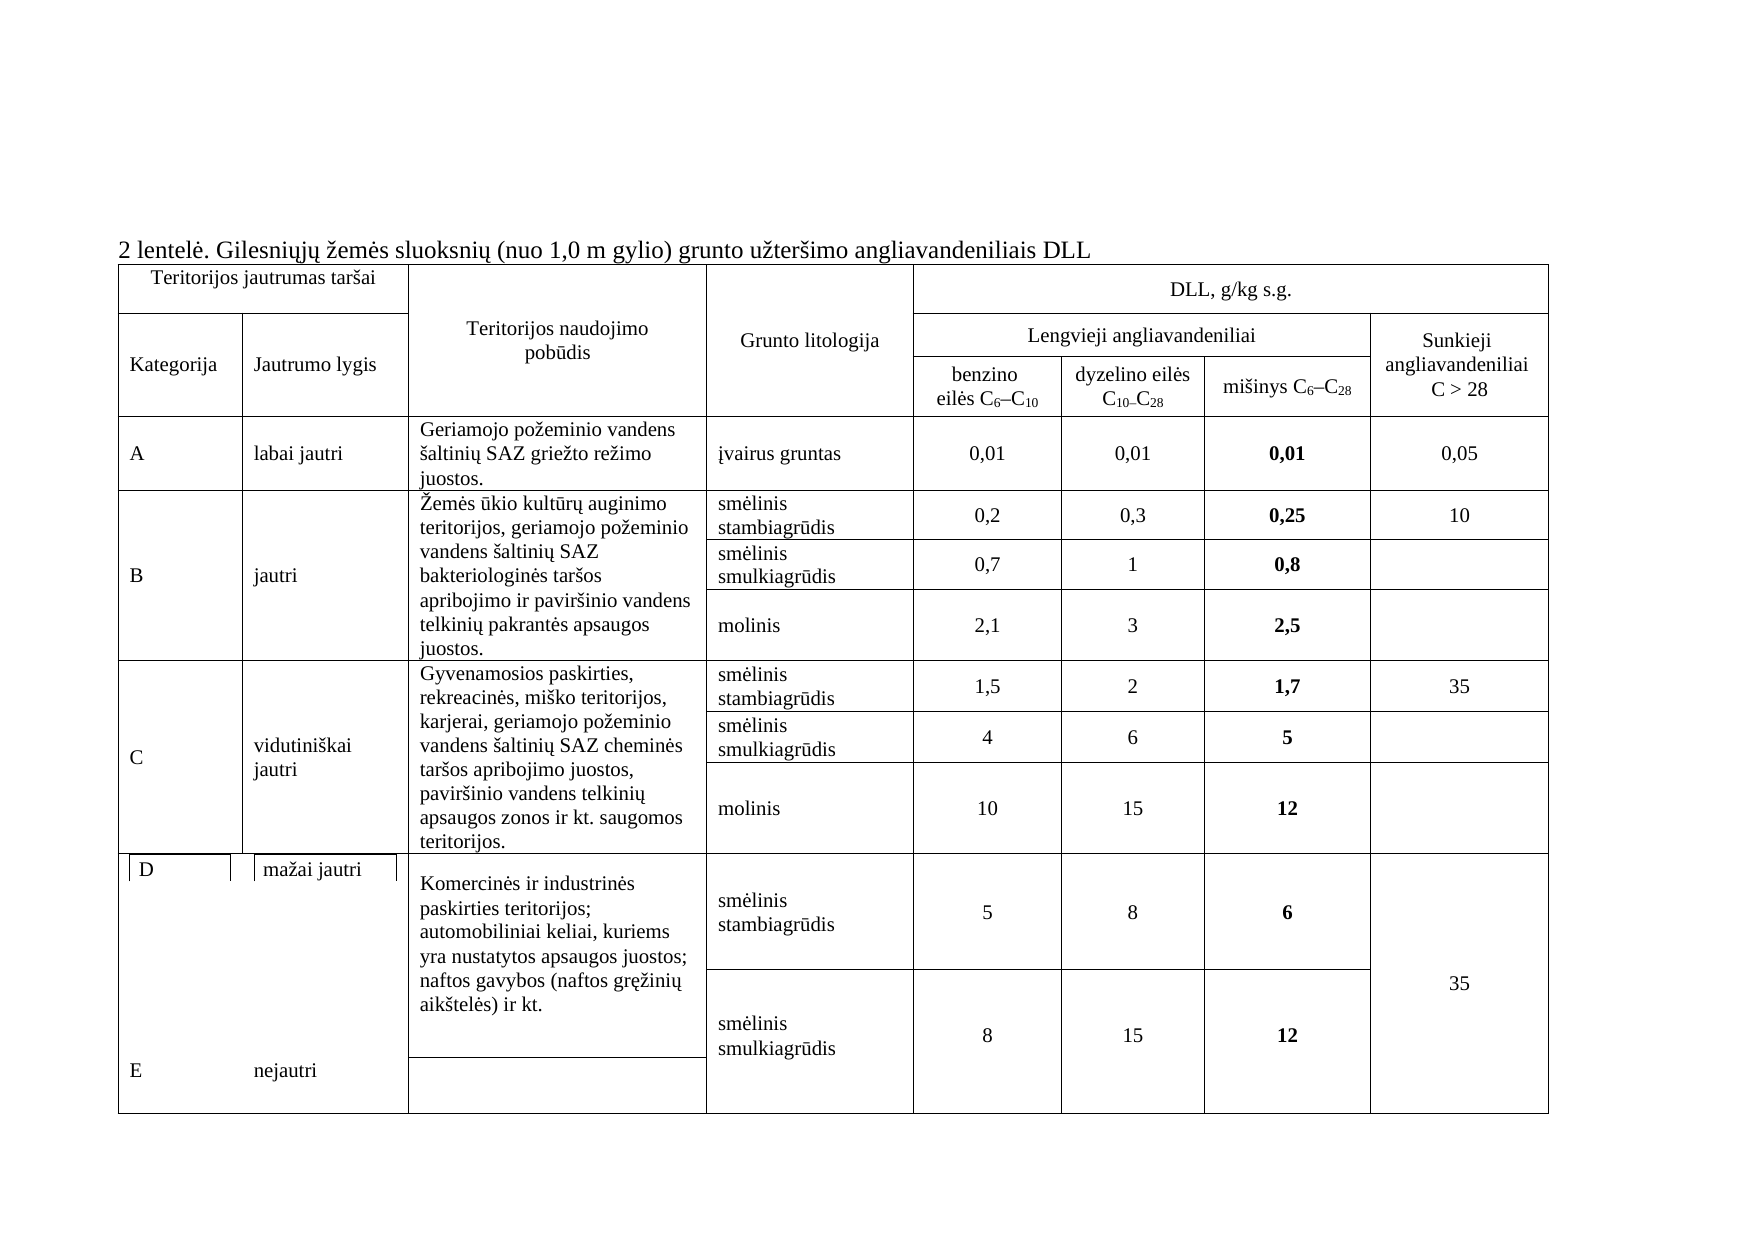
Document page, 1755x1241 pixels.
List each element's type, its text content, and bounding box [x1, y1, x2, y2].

table_cell 35 [1371, 854, 1548, 1112]
table_cell 0,25 [1205, 491, 1370, 539]
table_cell 1,5 [914, 661, 1061, 711]
table_cell smėlinis smulkiagrūdis [707, 712, 913, 762]
table_cell 1,7 [1205, 661, 1370, 711]
table_cell 10 [1371, 491, 1548, 539]
table_cell 5 [914, 854, 1061, 969]
table_cell 15 [1062, 763, 1204, 853]
table_cell benzino eilės C6–C10 [914, 357, 1061, 416]
table_cell 12 [1205, 763, 1370, 853]
table_cell Sunkieji angliavandeniliai C > 28 [1371, 314, 1548, 416]
table_cell 1 [1062, 540, 1204, 588]
table_cell 10 [914, 763, 1061, 853]
table_cell C [119, 661, 242, 853]
table_cell E [119, 1057, 242, 1112]
table_cell smėlinis smulkiagrūdis [707, 540, 913, 588]
table_cell 2,1 [914, 590, 1061, 660]
table_cell 0,8 [1205, 540, 1370, 588]
table_cell 0,01 [1062, 417, 1204, 490]
table_cell įvairus gruntas [707, 417, 913, 490]
table_cell 35 [1371, 661, 1548, 711]
table_cell 4 [914, 712, 1061, 762]
table_cell mažai jautri [242, 854, 408, 1057]
table_cell 3 [1062, 590, 1204, 660]
table_cell 0,3 [1062, 491, 1204, 539]
table_cell smėlinis smulkiagrūdis [707, 970, 913, 1112]
table_cell 0,01 [1205, 417, 1370, 490]
table_header Teritorijos naudojimo pobūdis [409, 265, 706, 416]
table_cell smėlinis stambiagrūdis [707, 661, 913, 711]
table_cell [1371, 590, 1548, 660]
table_cell molinis [707, 763, 913, 853]
table_cell [1371, 712, 1548, 762]
table_cell [409, 1058, 706, 1112]
table_cell 0,7 [914, 540, 1061, 588]
table_cell mišinys C6–C28 [1205, 357, 1370, 416]
table_cell 12 [1205, 970, 1370, 1112]
table_cell 0,05 [1371, 417, 1548, 490]
table_cell Geriamojo požeminio vandens šaltinių SAZ griežto režimo juostos. [409, 417, 706, 490]
table_cell 15 [1062, 970, 1204, 1112]
table_header Grunto litologija [707, 265, 913, 416]
table_cell 0,2 [914, 491, 1061, 539]
text 2 lentelė. Gilesniųjų žemės sluoksnių (nuo 1,0 m gylio) grunto užteršimo angliavandeniliais DLL [118, 235, 1636, 264]
table_header Teritorijos jautrumas taršai [119, 265, 408, 312]
table_cell B [119, 491, 242, 660]
table_cell 0,01 [914, 417, 1061, 490]
table_cell [1371, 763, 1548, 853]
table_cell nejautri [242, 1057, 408, 1112]
table_cell 2,5 [1205, 590, 1370, 660]
table_cell 2 [1062, 661, 1204, 711]
table_cell [1371, 540, 1548, 588]
table_cell labai jautri [243, 417, 408, 490]
table_cell Jautrumo lygis [243, 314, 408, 416]
table_cell 6 [1062, 712, 1204, 762]
table_cell molinis [707, 590, 913, 660]
table_cell D [119, 854, 242, 1057]
table_cell A [119, 417, 242, 490]
table_cell Lengvieji angliavandeniliai [914, 314, 1370, 356]
table_cell smėlinis stambiagrūdis [707, 491, 913, 539]
table_cell Kategorija [119, 314, 242, 416]
table_header DLL, g/kg s.g. [914, 265, 1548, 312]
table_cell 8 [914, 970, 1061, 1112]
table_cell Gyvenamosios paskirties, rekreacinės, miško teritorijos, karjerai, geriamojo požeminio vandens šaltinių SAZ cheminės taršos apribojimo juostos, paviršinio vandens telkinių apsaugos zonos ir kt. saugomos teritorijos. [409, 661, 706, 853]
table_cell vidutiniškai jautri [243, 661, 408, 853]
table_cell Žemės ūkio kultūrų auginimo teritorijos, geriamojo požeminio vandens šaltinių SAZ bakteriologinės taršos apribojimo ir paviršinio vandens telkinių pakrantės apsaugos juostos. [409, 491, 706, 660]
table_cell 6 [1205, 854, 1370, 969]
table_cell smėlinis stambiagrūdis [707, 854, 913, 969]
table_cell 5 [1205, 712, 1370, 762]
table_cell jautri [243, 491, 408, 660]
table_cell dyzelino eilės C10–C28 [1062, 357, 1204, 416]
table_cell Komercinės ir industrinės paskirties teritorijos; automobiliniai keliai, kuriems yra nustatytos apsaugos juostos; naftos gavybos (naftos gręžinių aikštelės) ir kt. [409, 854, 706, 1057]
table_cell 8 [1062, 854, 1204, 969]
